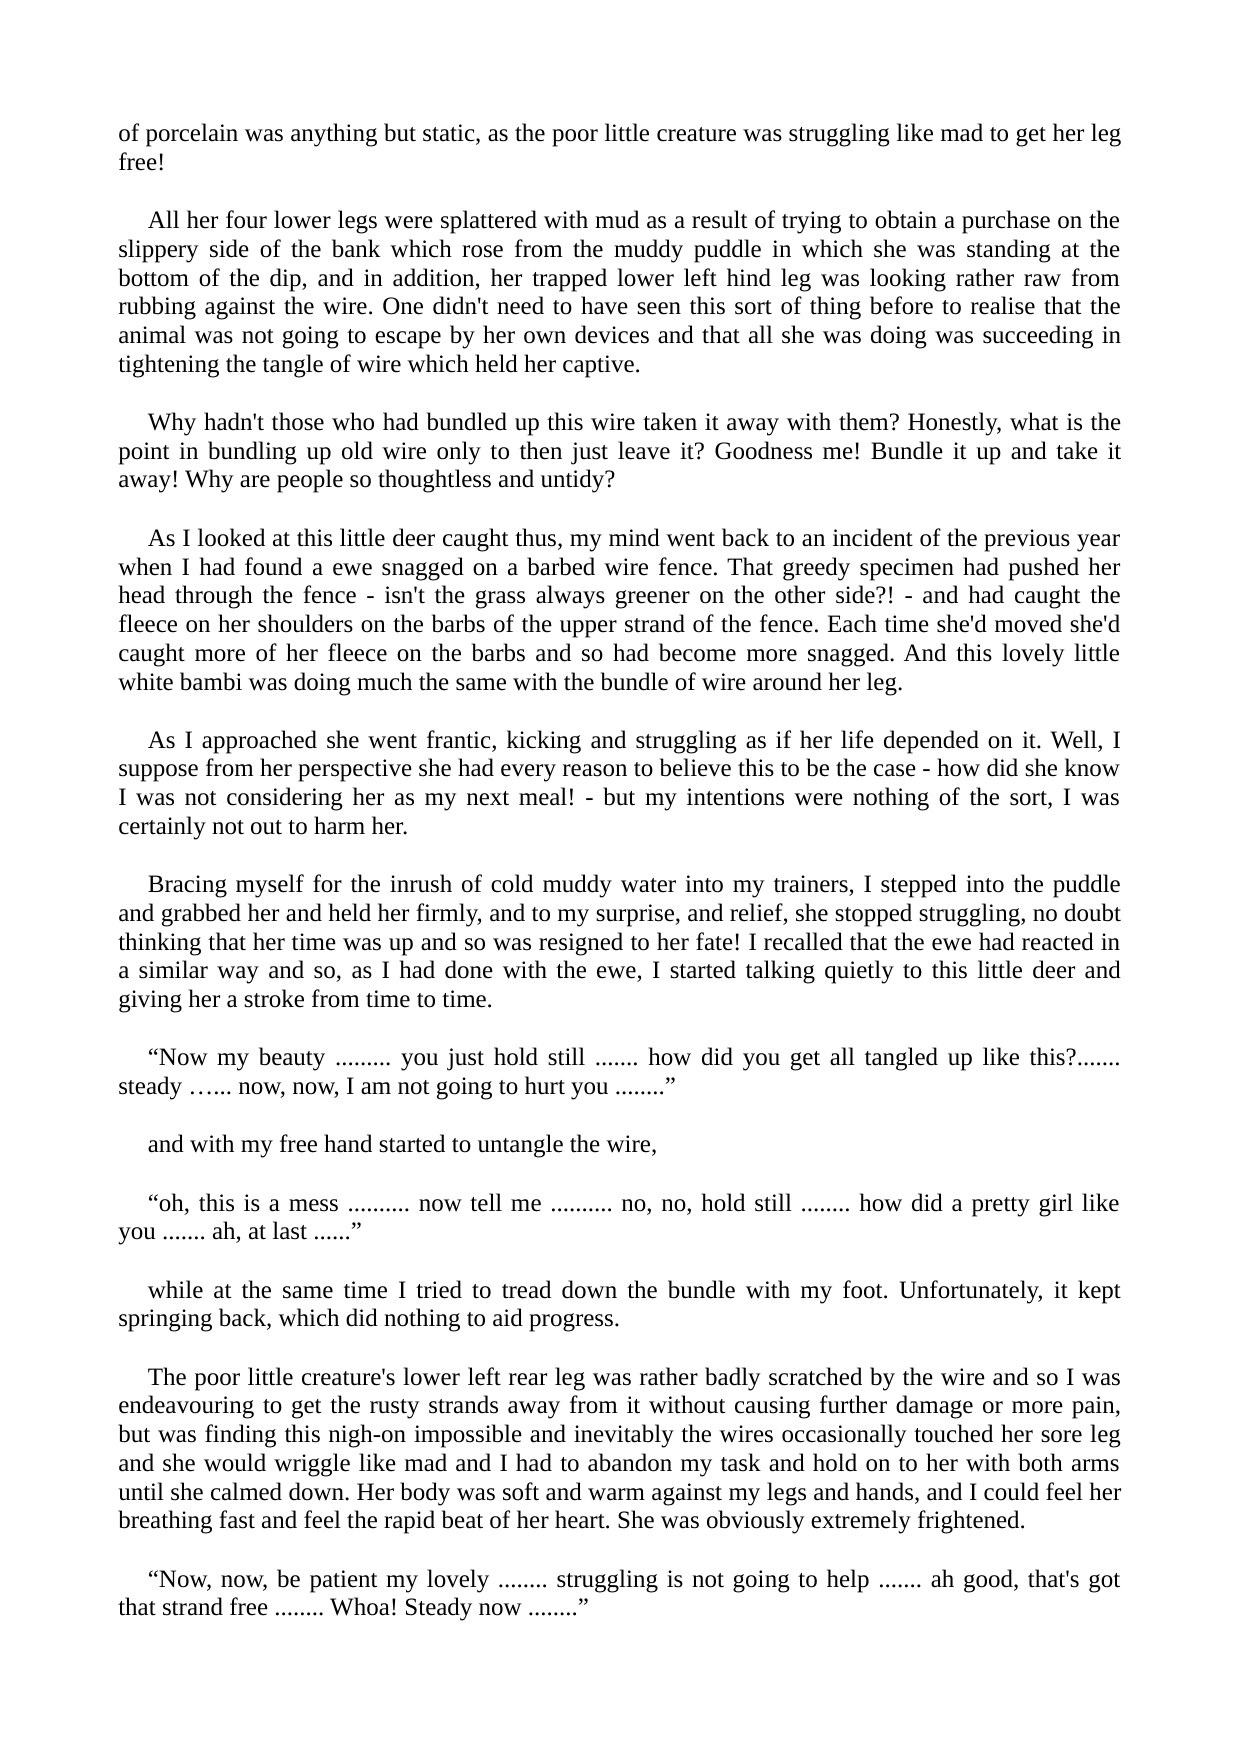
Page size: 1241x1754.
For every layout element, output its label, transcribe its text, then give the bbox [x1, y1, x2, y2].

text All her four lower legs were splattered with mud as a result of trying to obtain a purchase on the slippery side of the bank which rose from the muddy puddle in which she was standing at the bottom of the dip, and in addition, her trapped lower left hind leg was looking rather raw from rubbing against the wire. One didn't need to have seen this sort of thing before to realise that the animal was not going to escape by her own devices and that all she was doing was succeeding in tightening the tangle of wire which held her captive. [118, 205, 1122, 378]
text while at the same time I tried to tread down the bundle with my foot. Unfortunately, it kept springing back, which did nothing to aid progress. [118, 1275, 1122, 1332]
text Why hadn't those who had bundled up this wire taken it away with them? Honestly, what is the point in bundling up old wire only to then just leave it? Goodness me! Bundle it up and take it away! Why are people so thoughtless and untidy? [118, 407, 1122, 493]
text of porcelain was anything but static, as the poor little creature was struggling like mad to get her leg free! [118, 118, 1122, 176]
text “Now my beauty ......... you just hold still ....... how did you get all tangled up like this?....... steady …... now, now, I am not going to hurt you ........” [118, 1042, 1122, 1100]
text The poor little creature's lower left rear leg was rather badly scratched by the wire and so I was endeavouring to get the rusty strands away from it without causing further damage or more pain, but was finding this nigh-on impossible and inevitably the wires occasionally touched her sore leg and she would wriggle like mad and I had to abandon my task and hold on to her with both arms until she calmed down. Her body was soft and warm against my legs and hands, and I could feel her breathing fast and feel the rapid beat of her heart. She was obviously extremely frightened. [118, 1362, 1122, 1534]
text and with my free hand started to untangle the wire, [118, 1129, 1122, 1158]
text Bracing myself for the inrush of cold muddy water into my trainers, I stepped into the puddle and grabbed her and held her firmly, and to my surprise, and relief, she stopped struggling, no doubt thinking that her time was up and so was resigned to her fate! I recalled that the ewe had reacted in a similar way and so, as I had done with the ewe, I started talking quietly to this little deer and giving her a stroke from time to time. [118, 869, 1122, 1013]
text As I approached she went frantic, kicking and struggling as if her life depended on it. Well, I suppose from her perspective she had every reason to believe this to be the case - how did she know I was not considering her as my next meal! - but my intentions were nothing of the sort, I was certainly not out to harm her. [118, 725, 1122, 840]
text “oh, this is a mess .......... now tell me .......... no, no, hold still ........ how did a pretty girl like you ....... ah, at last ......” [118, 1188, 1122, 1245]
text “Now, now, be patient my lovely ........ struggling is not going to help ....... ah good, that's got that strand free ........ Whoa! Steady now ........” [118, 1564, 1122, 1621]
text As I looked at this little deer caught thus, my mind went back to an incident of the previous year when I had found a ewe snagged on a barbed wire fence. That greedy specimen had pushed her head through the fence - isn't the grass always greener on the other side?! - and had caught the fleece on her shoulders on the barbs of the upper strand of the fence. Each time she'd moved she'd caught more of her fleece on the barbs and so had become more snagged. And this lovely little white bambi was doing much the same with the bundle of wire around her leg. [118, 523, 1122, 695]
